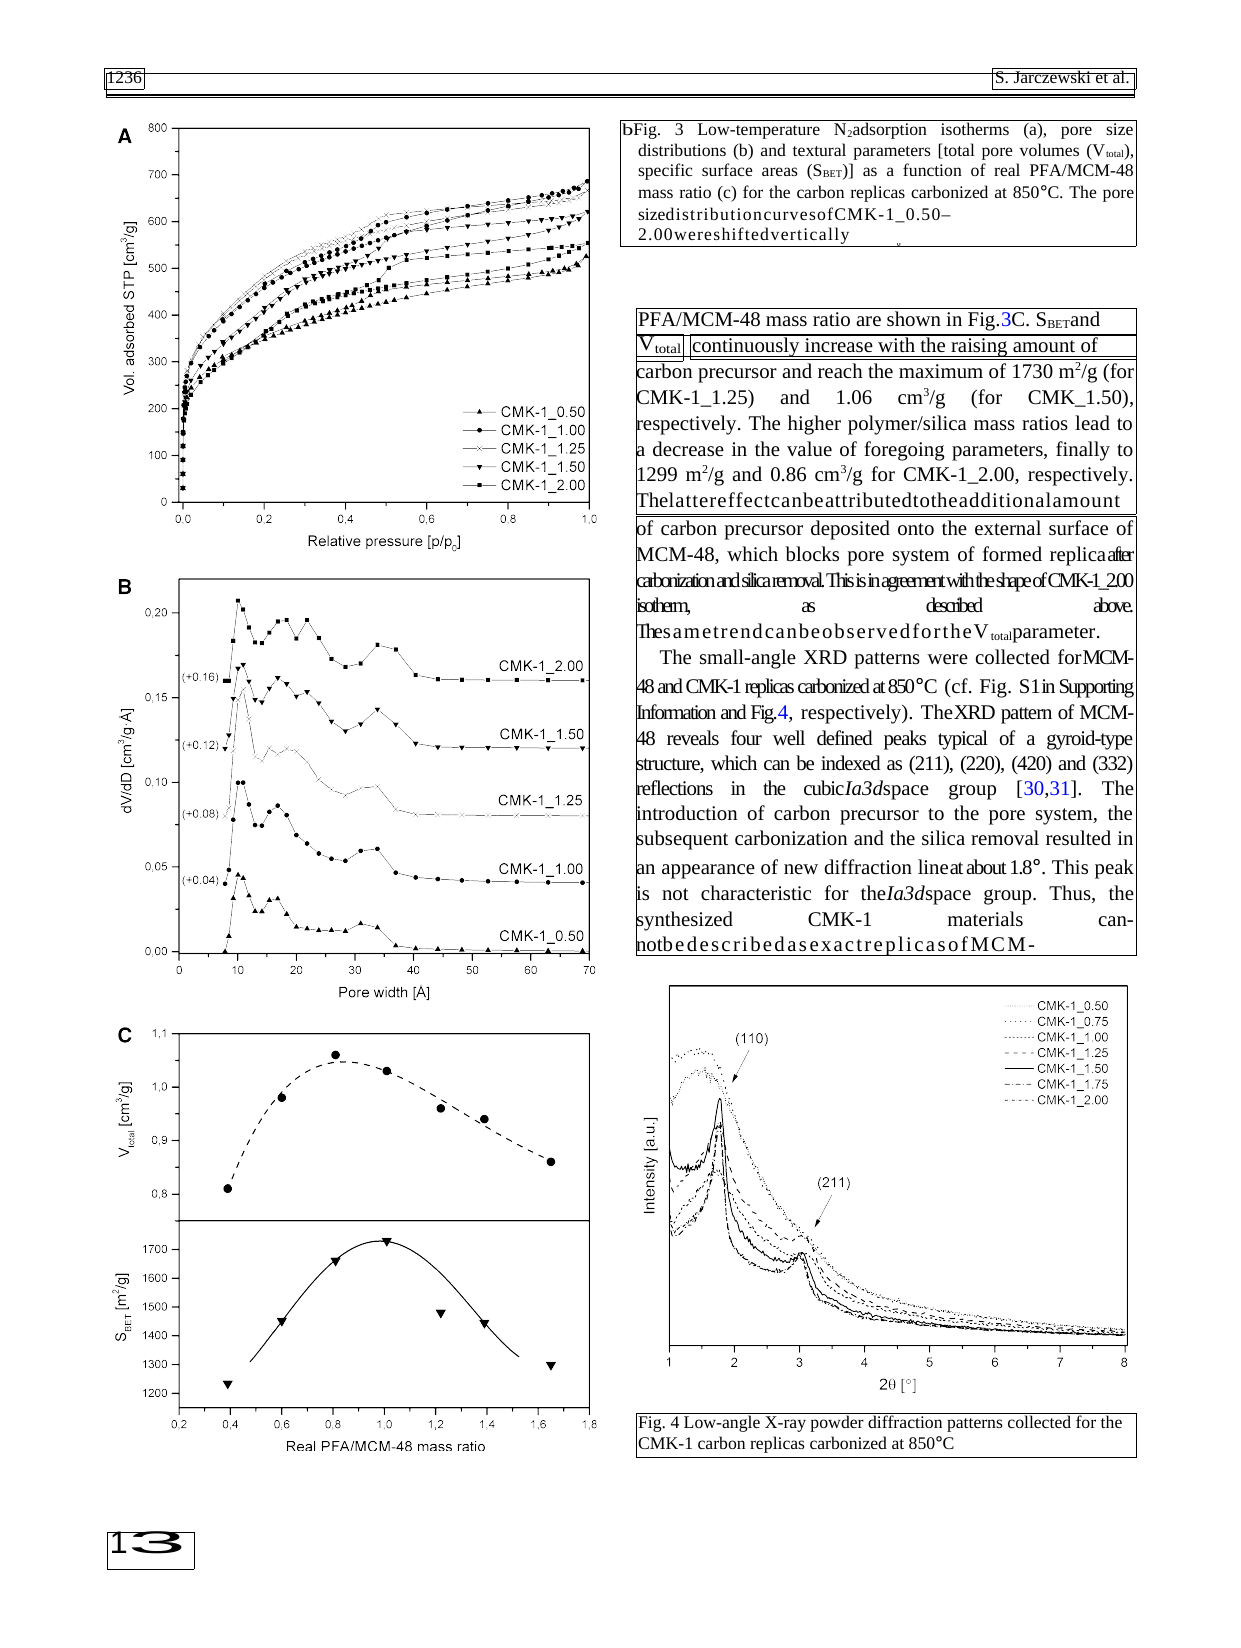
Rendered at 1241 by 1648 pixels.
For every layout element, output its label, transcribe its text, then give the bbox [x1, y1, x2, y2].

picture [112, 123, 597, 1451]
text 13 [109, 1533, 194, 1559]
text Vtotal [638, 335, 683, 356]
text carbon precursor and reach the maximum of 1730 m2/g (for CMK-1_1.25) and 1.06 cm3/g (for CMK_1.50), respectively. The higher polymer/silica mass ratios lead to a decrease in the value of foregoing parameters, finally to 1299 m2/g and 0.86 cm3/g for CMK-1_2.00, respectively. Thelattereffectcanbeattributedtotheadditionalamount [637, 359, 1134, 512]
text PFA/MCM-48 mass ratio are shown in Fig.3C. SBETand [638, 309, 1136, 331]
text bFig. 3 Low-temperature N2adsorption isotherms (a), pore size distributions (b) and textural parameters [total pore volumes (Vtotal), specific surface areas (SBET)] as a function of real PFA/MCM-48 mass ratio (c) for the carbon replicas carbonized at 850°C. The pore sizedistributioncurvesofCMK-1_0.50–2.00wereshiftedvertically [622, 121, 1134, 244]
text 1236 [107, 74, 143, 87]
text S. Jarczewski et al. [994, 69, 1136, 87]
text Fig. 4 Low-angle X-ray powder diffraction patterns collected for the CMK-1 carbon replicas carbonized at 850°C [638, 1414, 1134, 1455]
text [106, 69, 143, 73]
text continuously increase with the raising amount of [692, 335, 1136, 356]
picture [643, 985, 1128, 1393]
text of carbon precursor deposited onto the external surface of MCM-48, which blocks pore system of formed replicaafter carbonization and silica removal. This is in agreement with the shape of CMK-1_2.00 isotherm, as described above. ThesametrendcanbeobservedfortheVtotalparameter. [637, 517, 1134, 643]
text The small-angle XRD patterns were collected forMCM- 48 and CMK-1 replicas carbonized at 850°C (cf. Fig. S1in Supporting Information and Fig.4, respectively). TheXRD pattern of MCM-48 reveals four well defined peaks typical of a gyroid-type structure, which can be indexed as (211), (220), (420) and (332) reflections in the cubicIa3dspace group [30,31]. The introduction of carbon precursor to the pore system, the subsequent carbonization and the silica removal resulted in an appearance of new diffraction lineat about 1.8°. This peak is not characteristic for theIa3dspace group. Thus, the synthesized CMK-1 materials can- notbedescribedasexactreplicasofMCM-48.Probably, [637, 645, 1134, 955]
